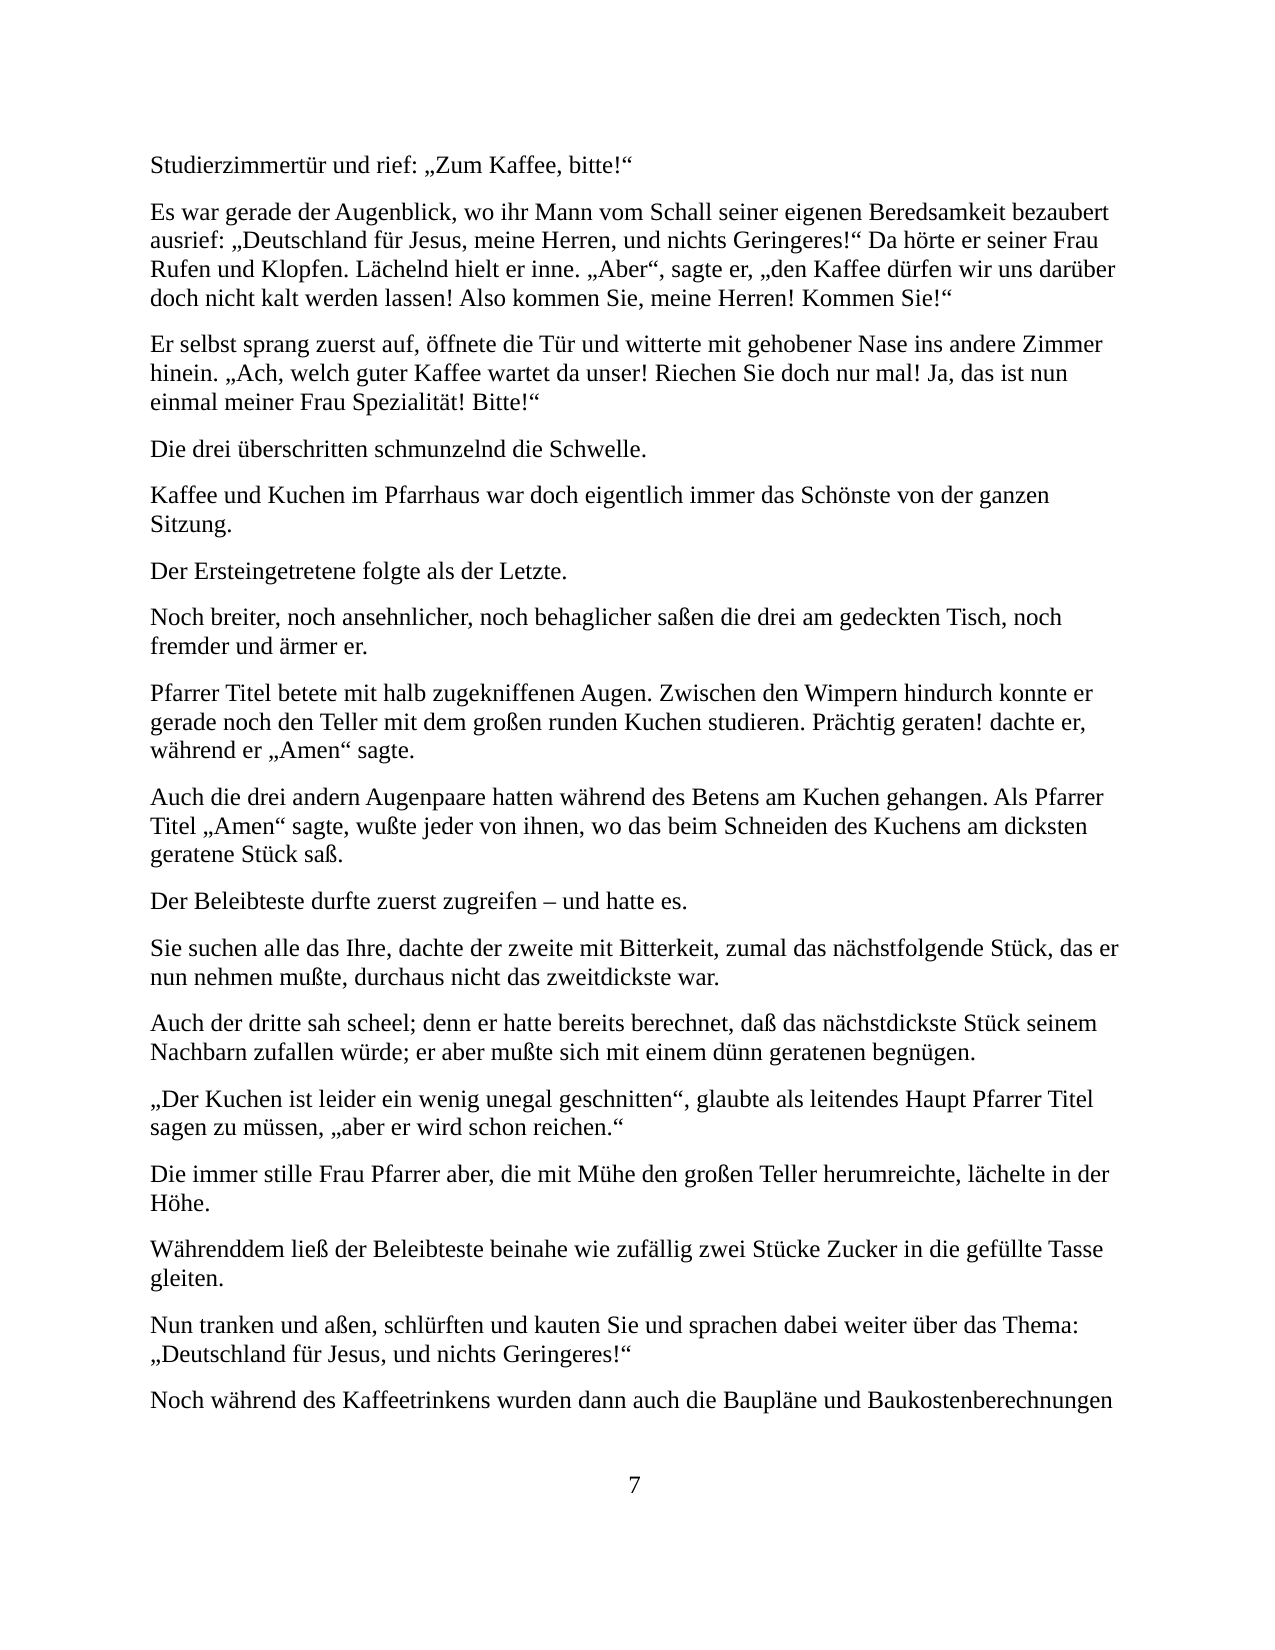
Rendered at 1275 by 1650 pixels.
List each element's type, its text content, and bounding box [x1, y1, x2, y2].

text Noch während des Kaffeetrinkens wurden dann auch die Baupläne und Baukostenberechnungen [150, 1385, 1125, 1414]
text Die drei überschritten schmunzelnd die Schwelle. [150, 434, 1125, 462]
text Auch die drei andern Augenpaare hatten während des Betens am Kuchen gehangen. Als Pfarrer Titel „Amen“ sagte, wußte jeder von ihnen, wo das beim Schneiden des Kuchens am dicksten geratene Stück saß. [150, 782, 1125, 868]
text Kaffee und Kuchen im Pfarrhaus war doch eigentlich immer das Schönste von der ganzen Sitzung. [150, 480, 1125, 538]
text Auch der dritte sah scheel; denn er hatte bereits berechnet, daß das nächstdickste Stück seinem Nachbarn zufallen würde; er aber mußte sich mit einem dünn geratenen begnügen. [150, 1008, 1125, 1066]
text Währenddem ließ der Beleibteste beinahe wie zufällig zwei Stücke Zucker in die gefüllte Tasse gleiten. [150, 1234, 1125, 1292]
text Pfarrer Titel betete mit halb zugekniffenen Augen. Zwischen den Wimpern hindurch konnte er gerade noch den Teller mit dem großen runden Kuchen studieren. Prächtig geraten! dachte er, während er „Amen“ sagte. [150, 678, 1125, 764]
text Er selbst sprang zuerst auf, öffnete die Tür und witterte mit gehobener Nase ins andere Zimmer hinein. „Ach, welch guter Kaffee wartet da unser! Riechen Sie doch nur mal! Ja, das ist nun einmal meiner Frau Spezialität! Bitte!“ [150, 329, 1125, 416]
text Der Ersteingetretene folgte als der Letzte. [150, 556, 1125, 584]
text Noch breiter, noch ansehnlicher, noch behaglicher saßen die drei am gedeckten Tisch, noch fremder und ärmer er. [150, 602, 1125, 660]
text „Der Kuchen ist leider ein wenig unegal geschnitten“, glaubte als leitendes Haupt Pfarrer Titel sagen zu müssen, „aber er wird schon reichen.“ [150, 1084, 1125, 1141]
text Nun tranken und aßen, schlürften und kauten Sie und sprachen dabei weiter über das Thema: „Deutschland für Jesus, und nichts Geringeres!“ [150, 1310, 1125, 1367]
text Der Beleibteste durfte zuerst zugreifen – und hatte es. [150, 886, 1125, 915]
text Die immer stille Frau Pfarrer aber, die mit Mühe den großen Teller herumreichte, lächelte in der Höhe. [150, 1159, 1125, 1217]
text Studierzimmertür und rief: „Zum Kaffee, bitte!“ [150, 150, 1125, 179]
text Sie suchen alle das Ihre, dachte der zweite mit Bitterkeit, zumal das nächstfolgende Stück, das er nun nehmen mußte, durchaus nicht das zweitdickste war. [150, 933, 1125, 990]
text Es war gerade der Augenblick, wo ihr Mann vom Schall seiner eigenen Beredsamkeit bezaubert ausrief: „Deutschland für Jesus, meine Herren, und nichts Geringeres!“ Da hörte er seiner Frau Rufen und Klopfen. Lächelnd hielt er inne. „Aber“, sagte er, „den Kaffee dürfen wir uns darüber doch nicht kalt werden lassen! Also kommen Sie, meine Herren! Kommen Sie!“ [150, 197, 1125, 312]
